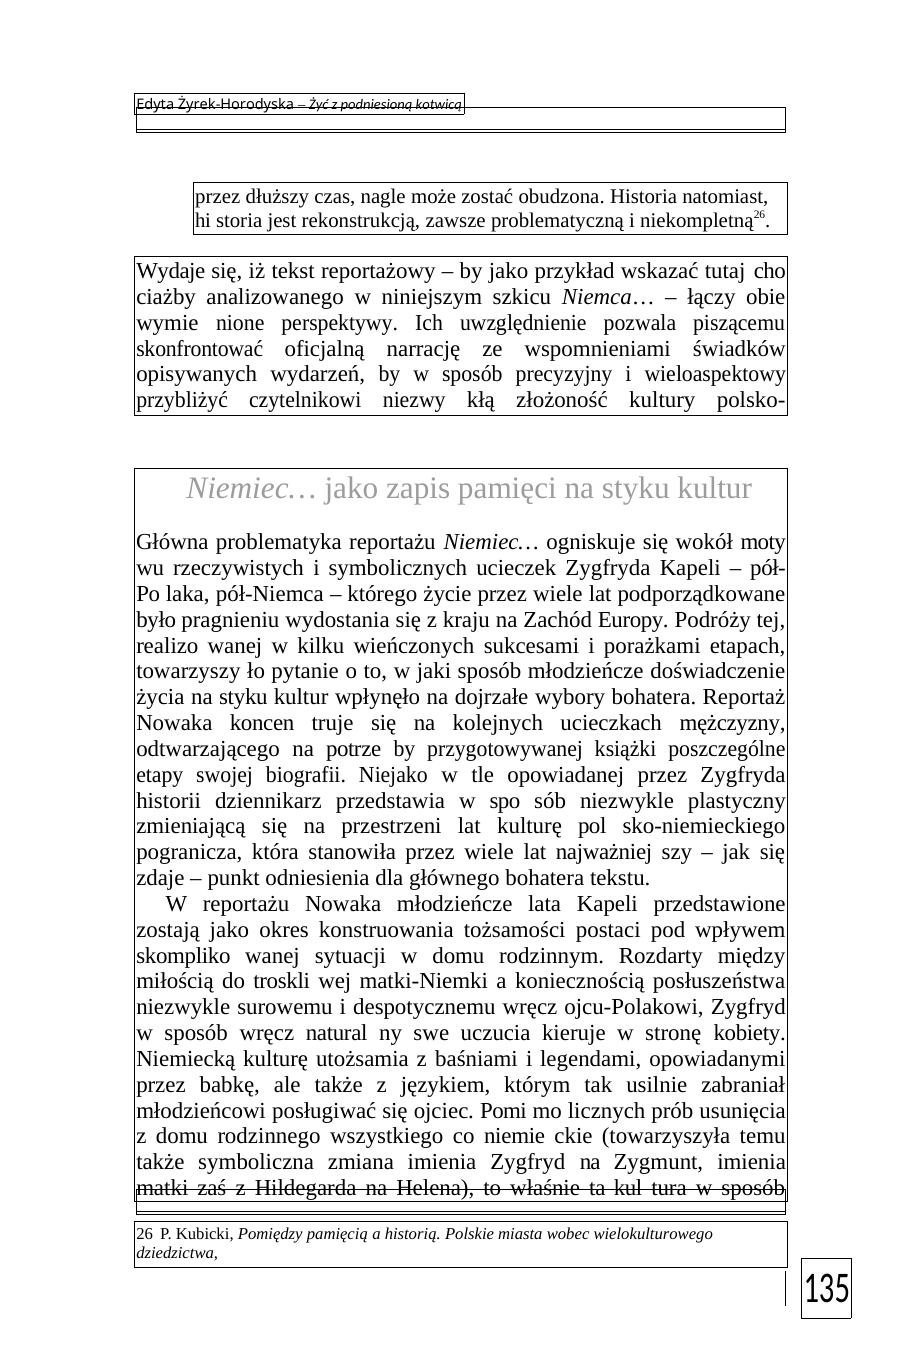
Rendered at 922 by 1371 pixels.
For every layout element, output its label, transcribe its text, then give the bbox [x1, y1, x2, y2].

text Główna problematyka reportażu Niemiec… ogniskuje się wokół moty­ wu rzeczywistych i symbolicznych ucieczek Zygfryda Kapeli – pół-Po­ laka, pół-Niemca – którego życie przez wiele lat podporządkowane było pragnieniu wydostania się z kraju na Zachód Europy. Podróży tej, realizo­ wanej w kilku wieńczonych sukcesami i porażkami etapach, towarzyszy­ ło pytanie o to, w jaki sposób młodzieńcze doświadczenie życia na styku kultur wpłynęło na dojrzałe wybory bohatera. Reportaż Nowaka koncen­ truje się na kolejnych ucieczkach mężczyzny, odtwarzającego na potrze­ by przygotowywanej książki poszczególne etapy swojej biografii. Niejako w tle opowiadanej przez Zygfryda historii dziennikarz przedstawia w spo­ sób niezwykle plastyczny zmieniającą się na przestrzeni lat kulturę pol­ sko-niemieckiego pogranicza, która stanowiła przez wiele lat najważniej­ szy – jak się zdaje – punkt odniesienia dla głównego bohatera tekstu. [136, 529, 786, 891]
text Wydaje się, iż tekst reportażowy – by jako przykład wskazać tutaj cho­ ciażby analizowanego w niniejszym szkicu Niemca… – łączy obie wymie­ nione perspektywy. Ich uwzględnienie pozwala piszącemu skonfrontować oficjalną narrację ze wspomnieniami świadków opisywanych wydarzeń, by w sposób precyzyjny i wieloaspektowy przybliżyć czytelnikowi niezwy­ kłą złożoność kultury polsko-niemieckiego pogranicza. [136, 258, 786, 415]
text 26 P. Kubicki, Pomiędzy pamięcią a historią. Polskie miasta wobec wielokulturowego dziedzictwa, [136, 1224, 787, 1262]
text W reportażu Nowaka młodzieńcze lata Kapeli przedstawione zostają jako okres konstruowania tożsamości postaci pod wpływem skompliko­ wanej sytuacji w domu rodzinnym. Rozdarty między miłością do troskli­ wej matki-Niemki a koniecznością posłuszeństwa niezwykle surowemu i despotycznemu wręcz ojcu-Polakowi, Zygfryd w sposób wręcz natural­ ny swe uczucia kieruje w stronę kobiety. Niemiecką kulturę utożsamia z baśniami i legendami, opowiadanymi przez babkę, ale także z językiem, którym tak usilnie zabraniał młodzieńcowi posługiwać się ojciec. Pomi­ mo licznych prób usunięcia z domu rodzinnego wszystkiego co niemie­ ckie (towarzyszyła temu także symboliczna zmiana imienia Zygfryd na Zygmunt, imienia matki zaś z Hildegarda na Helena), to właśnie ta kul­ tura w sposób szczególny pociąga chłopaka. Skrzętnie ukrywane niemie­ ckie korzenie rodziny stają się dla Zygfryda tym bardziej interesujące, im [136, 891, 786, 1189]
text Niemiec… jako zapis pamięci na styku kultur [186, 469, 787, 505]
text Edyta Żyrek‑Horodyska – Żyć z podniesioną kotwicą [137, 108, 464, 114]
text 135 [803, 1259, 851, 1313]
text przez dłuższy czas, nagle może zostać obudzona. Historia natomiast, hi­ storia jest rekonstrukcją, zawsze problematyczną i niekompletną26. [195, 183, 786, 232]
text Edyta Żyrek‑Horodyska – Żyć z podniesioną kotwicą [136, 94, 464, 107]
